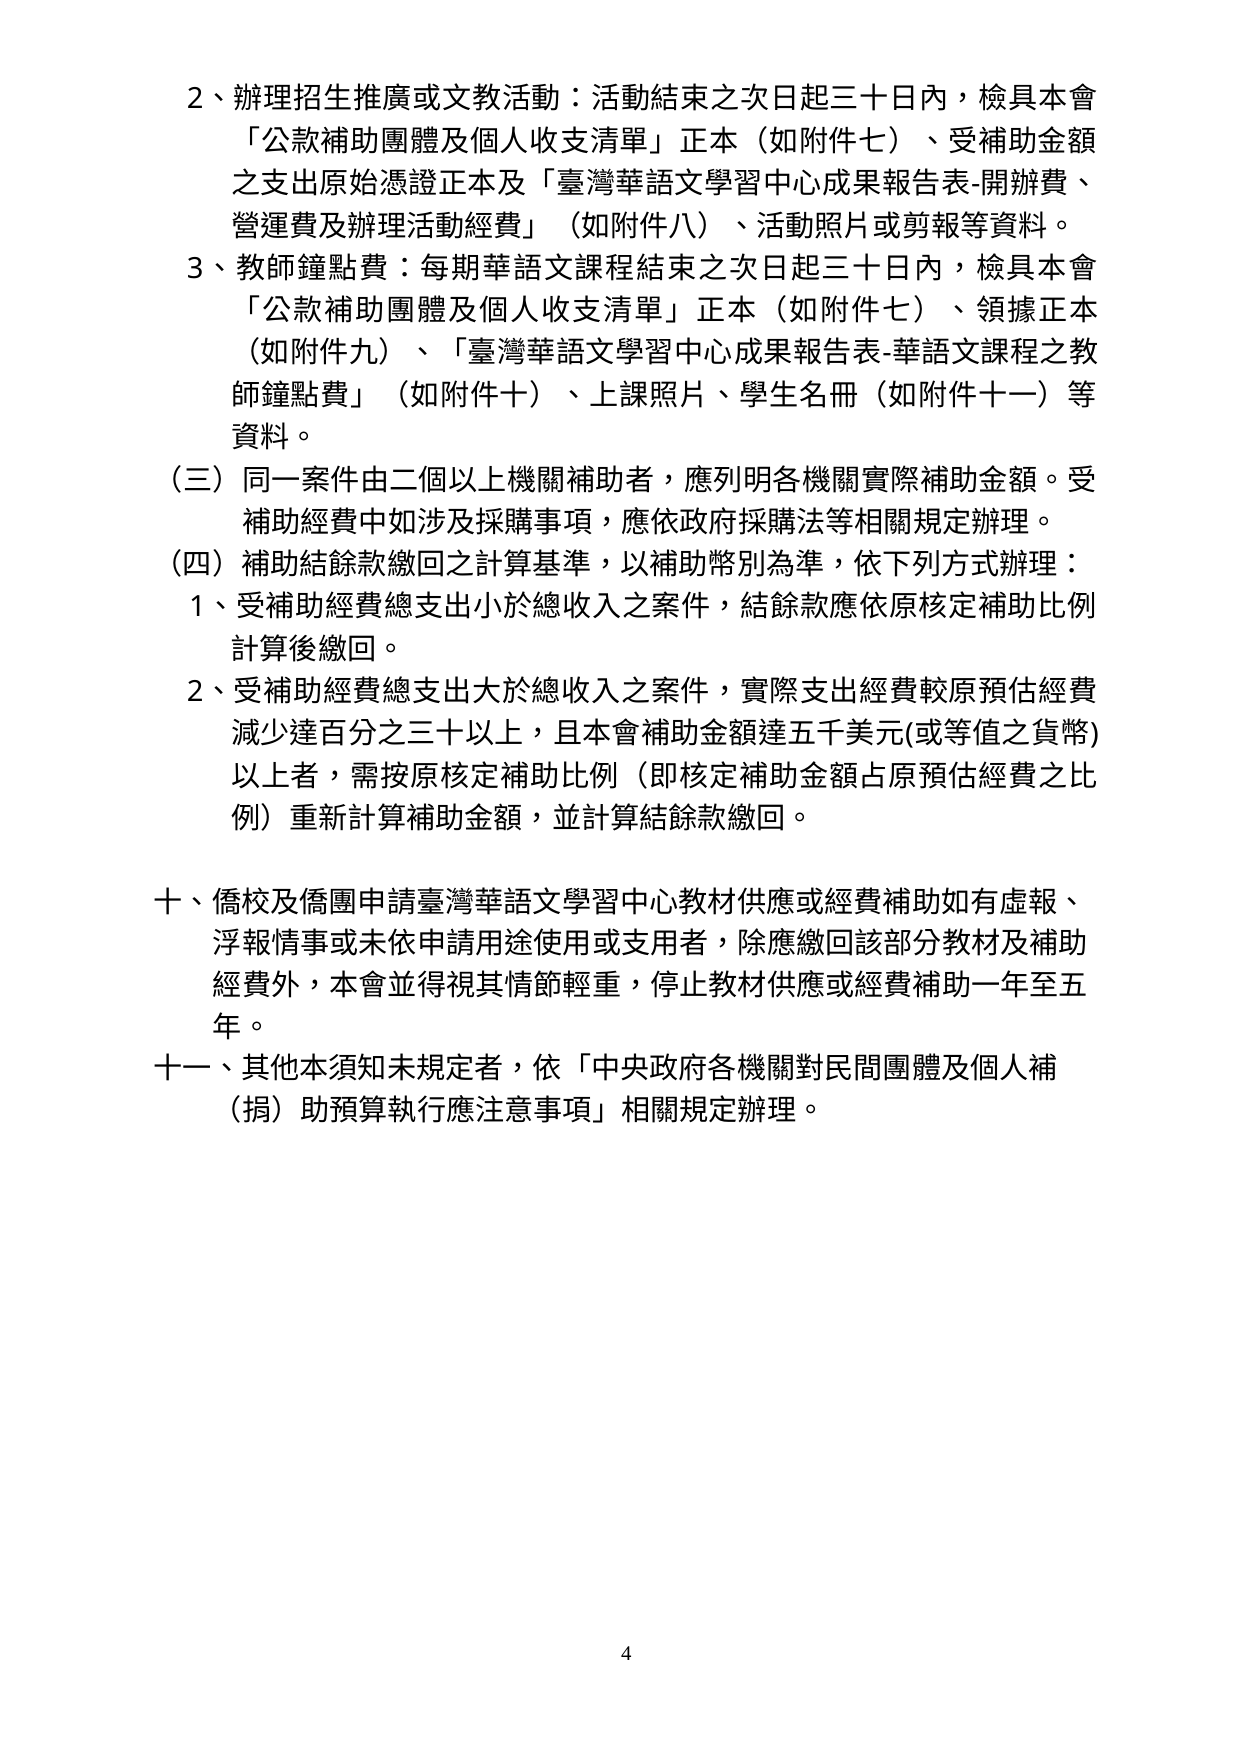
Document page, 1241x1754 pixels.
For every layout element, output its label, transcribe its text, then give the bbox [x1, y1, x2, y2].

text 十一、其他本須知未規定者，依「中央政府各機關對民間團體及個人補（捐）助預算執行應注意事項」相關規定辦理。 [153, 1045, 1098, 1129]
text 十、僑校及僑團申請臺灣華語文學習中心教材供應或經費補助如有虛報、浮報情事或未依申請用途使用或支用者，除應繳回該部分教材及補助經費外，本會並得視其情節輕重，停止教材供應或經費補助一年至五年。 [153, 879, 1098, 1045]
text （四）補助結餘款繳回之計算基準，以補助幣別為準，依下列方式辦理： [153, 541, 1098, 583]
text 2、辦理招生推廣或文教活動：活動結束之次日起三十日內，檢具本會「公款補助團體及個人收支清單」正本（如附件七）、受補助金額之支出原始憑證正本及「臺灣華語文學習中心成果報告表-開辦費、營運費及辦理活動經費」（如附件八）、活動照片或剪報等資料。 [187, 75, 1098, 244]
text 1、受補助經費總支出小於總收入之案件，結餘款應依原核定補助比例計算後繳回。 [189, 583, 1098, 668]
text 2、受補助經費總支出大於總收入之案件，實際支出經費較原預估經費減少達百分之三十以上，且本會補助金額達五千美元(或等值之貨幣)以上者，需按原核定補助比例（即核定補助金額占原預估經費之比例）重新計算補助金額，並計算結餘款繳回。 [187, 668, 1098, 837]
text 3、教師鐘點費：每期華語文課程結束之次日起三十日內，檢具本會「公款補助團體及個人收支清單」正本（如附件七）、領據正本（如附件九）、「臺灣華語文學習中心成果報告表-華語文課程之教師鐘點費」（如附件十）、上課照片、學生名冊（如附件十一）等資料。 [187, 244, 1098, 456]
text （三）同一案件由二個以上機關補助者，應列明各機關實際補助金額。受補助經費中如涉及採購事項，應依政府採購法等相關規定辦理。 [153, 456, 1098, 541]
